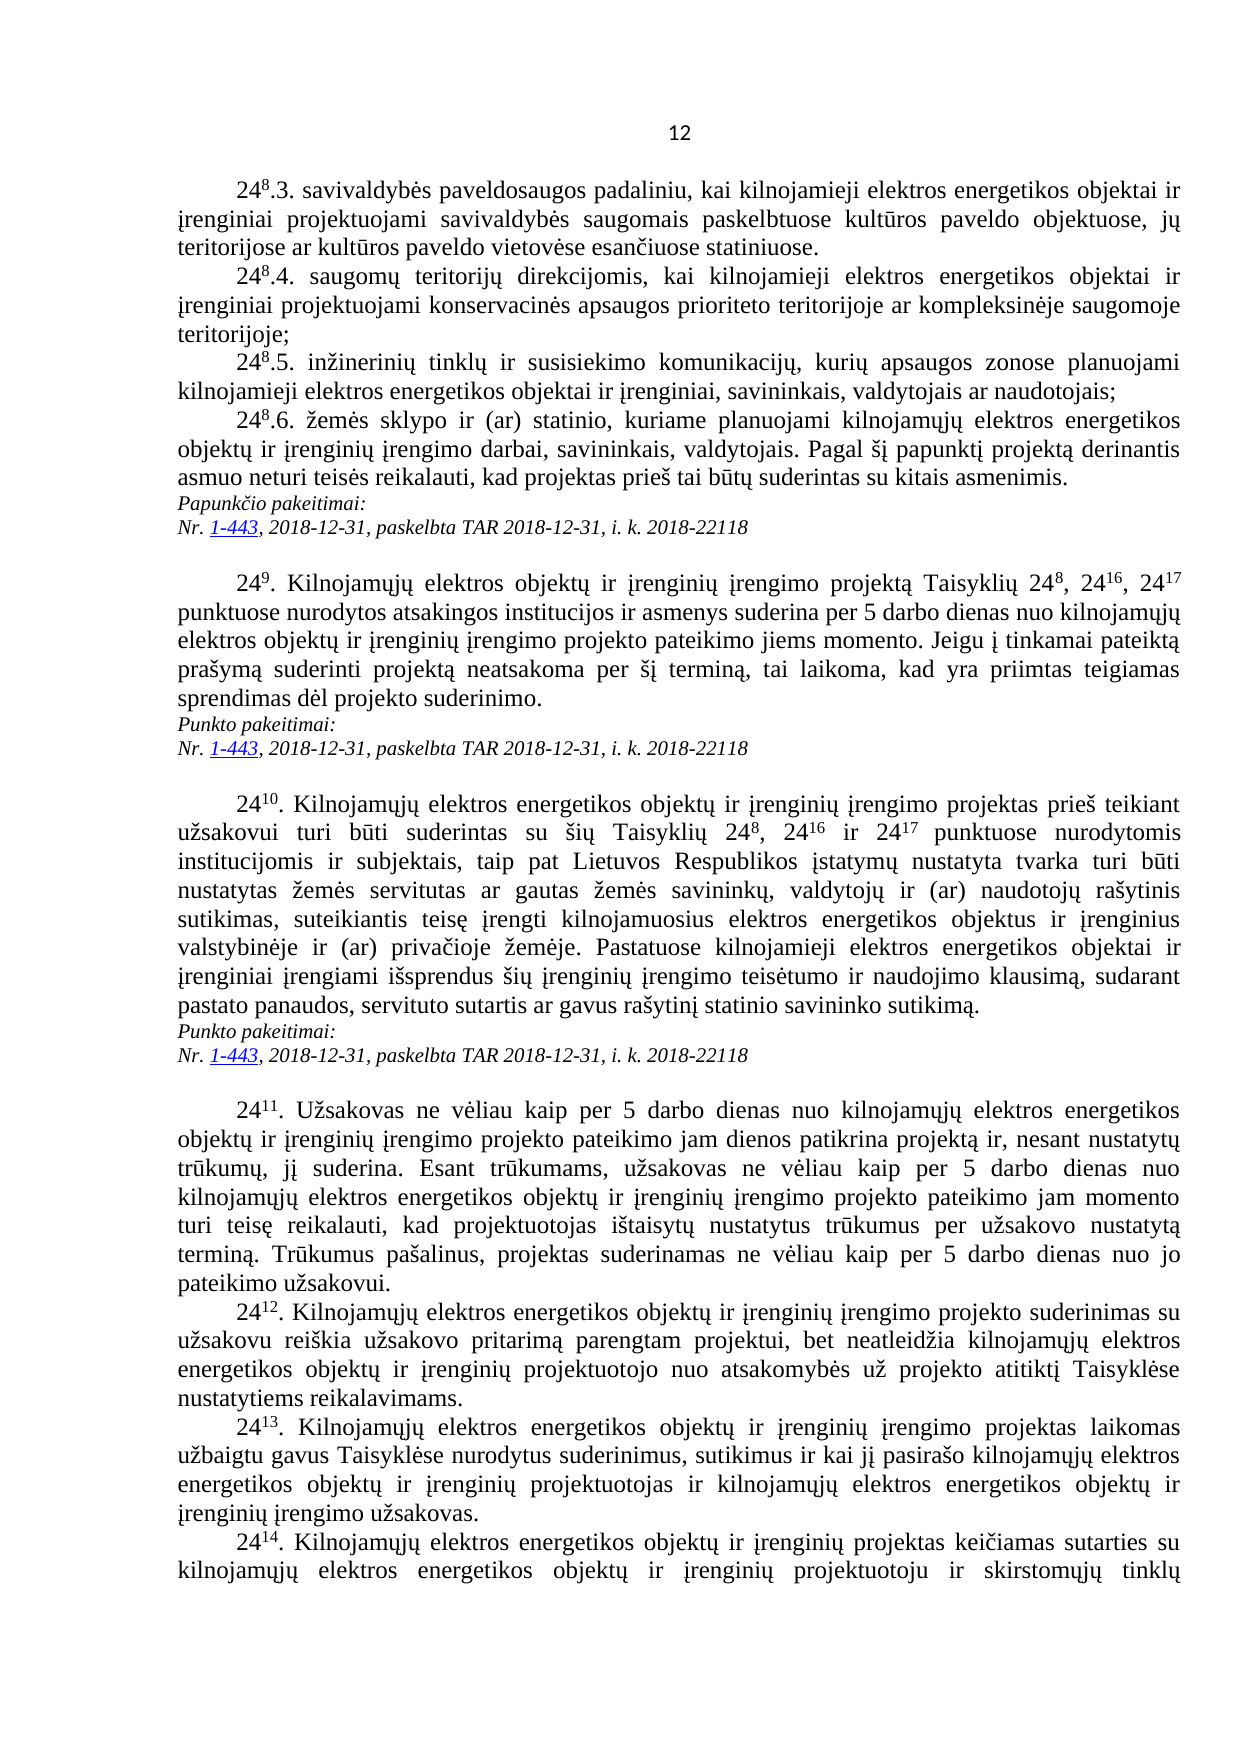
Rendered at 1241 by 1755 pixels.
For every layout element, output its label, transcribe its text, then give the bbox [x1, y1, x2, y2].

text 248.5. inžinerinių tinklų ir susisiekimo komunikacijų, kurių apsaugos zonose planuojami kilnojamieji elektros energetikos objektai ir įrenginiai, savininkais, valdytojais ar naudotojais; [177, 347, 1181, 405]
text Nr. 1-443, 2018-12-31, paskelbta TAR 2018-12-31, i. k. 2018-22118 [177, 736, 1181, 760]
text Nr. 1-443, 2018-12-31, paskelbta TAR 2018-12-31, i. k. 2018-22118 [177, 1043, 1181, 1067]
text Punkto pakeitimai: [177, 712, 1181, 736]
text 2412. Kilnojamųjų elektros energetikos objektų ir įrenginių įrengimo projekto suderinimas su užsakovu reiškia užsakovo pritarimą parengtam projektui, bet neatleidžia kilnojamųjų elektros energetikos objektų ir įrenginių projektuotojo nuo atsakomybės už projekto atitiktį Taisyklėse nustatytiems reikalavimams. [177, 1297, 1181, 1412]
text 2414. Kilnojamųjų elektros energetikos objektų ir įrenginių projektas keičiamas sutarties su kilnojamųjų elektros energetikos objektų ir įrenginių projektuotoju ir skirstomųjų tinklų [177, 1527, 1181, 1584]
text 2413. Kilnojamųjų elektros energetikos objektų ir įrenginių įrengimo projektas laikomas užbaigtu gavus Taisyklėse nurodytus suderinimus, sutikimus ir kai jį pasirašo kilnojamųjų elektros energetikos objektų ir įrenginių projektuotojas ir kilnojamųjų elektros energetikos objektų ir įrenginių įrengimo užsakovas. [177, 1412, 1181, 1527]
text Nr. 1-443, 2018-12-31, paskelbta TAR 2018-12-31, i. k. 2018-22118 [177, 515, 1181, 539]
text 2411. Užsakovas ne vėliau kaip per 5 darbo dienas nuo kilnojamųjų elektros energetikos objektų ir įrenginių įrengimo projekto pateikimo jam dienos patikrina projektą ir, nesant nustatytų trūkumų, jį suderina. Esant trūkumams, užsakovas ne vėliau kaip per 5 darbo dienas nuo kilnojamųjų elektros energetikos objektų ir įrenginių įrengimo projekto pateikimo jam momento turi teisę reikalauti, kad projektuotojas ištaisytų nustatytus trūkumus per užsakovo nustatytą terminą. Trūkumus pašalinus, projektas suderinamas ne vėliau kaip per 5 darbo dienas nuo jo pateikimo užsakovui. [177, 1096, 1181, 1297]
text 248.4. saugomų teritorijų direkcijomis, kai kilnojamieji elektros energetikos objektai ir įrenginiai projektuojami konservacinės apsaugos prioriteto teritorijoje ar kompleksinėje saugomoje teritorijoje; [177, 261, 1181, 347]
text Punkto pakeitimai: [177, 1019, 1181, 1043]
text Papunkčio pakeitimai: [177, 491, 1181, 515]
text 249. Kilnojamųjų elektros objektų ir įrenginių įrengimo projektą Taisyklių 248, 2416, 2417 punktuose nurodytos atsakingos institucijos ir asmenys suderina per 5 darbo dienas nuo kilnojamųjų elektros objektų ir įrenginių įrengimo projekto pateikimo jiems momento. Jeigu į tinkamai pateiktą prašymą suderinti projektą neatsakoma per šį terminą, tai laikoma, kad yra priimtas teigiamas sprendimas dėl projekto suderinimo. [177, 568, 1181, 712]
text 248.3. savivaldybės paveldosaugos padaliniu, kai kilnojamieji elektros energetikos objektai ir įrenginiai projektuojami savivaldybės saugomais paskelbtuose kultūros paveldo objektuose, jų teritorijose ar kultūros paveldo vietovėse esančiuose statiniuose. [177, 175, 1181, 261]
text 2410. Kilnojamųjų elektros energetikos objektų ir įrenginių įrengimo projektas prieš teikiant užsakovui turi būti suderintas su šių Taisyklių 248, 2416 ir 2417 punktuose nurodytomis institucijomis ir subjektais, taip pat Lietuvos Respublikos įstatymų nustatyta tvarka turi būti nustatytas žemės servitutas ar gautas žemės savininkų, valdytojų ir (ar) naudotojų rašytinis sutikimas, suteikiantis teisę įrengti kilnojamuosius elektros energetikos objektus ir įrenginius valstybinėje ir (ar) privačioje žemėje. Pastatuose kilnojamieji elektros energetikos objektai ir įrenginiai įrengiami išsprendus šių įrenginių įrengimo teisėtumo ir naudojimo klausimą, sudarant pastato panaudos, servituto sutartis ar gavus rašytinį statinio savininko sutikimą. [177, 789, 1181, 1019]
text 248.6. žemės sklypo ir (ar) statinio, kuriame planuojami kilnojamųjų elektros energetikos objektų ir įrenginių įrengimo darbai, savininkais, valdytojais. Pagal šį papunktį projektą derinantis asmuo neturi teisės reikalauti, kad projektas prieš tai būtų suderintas su kitais asmenimis. [177, 405, 1181, 491]
